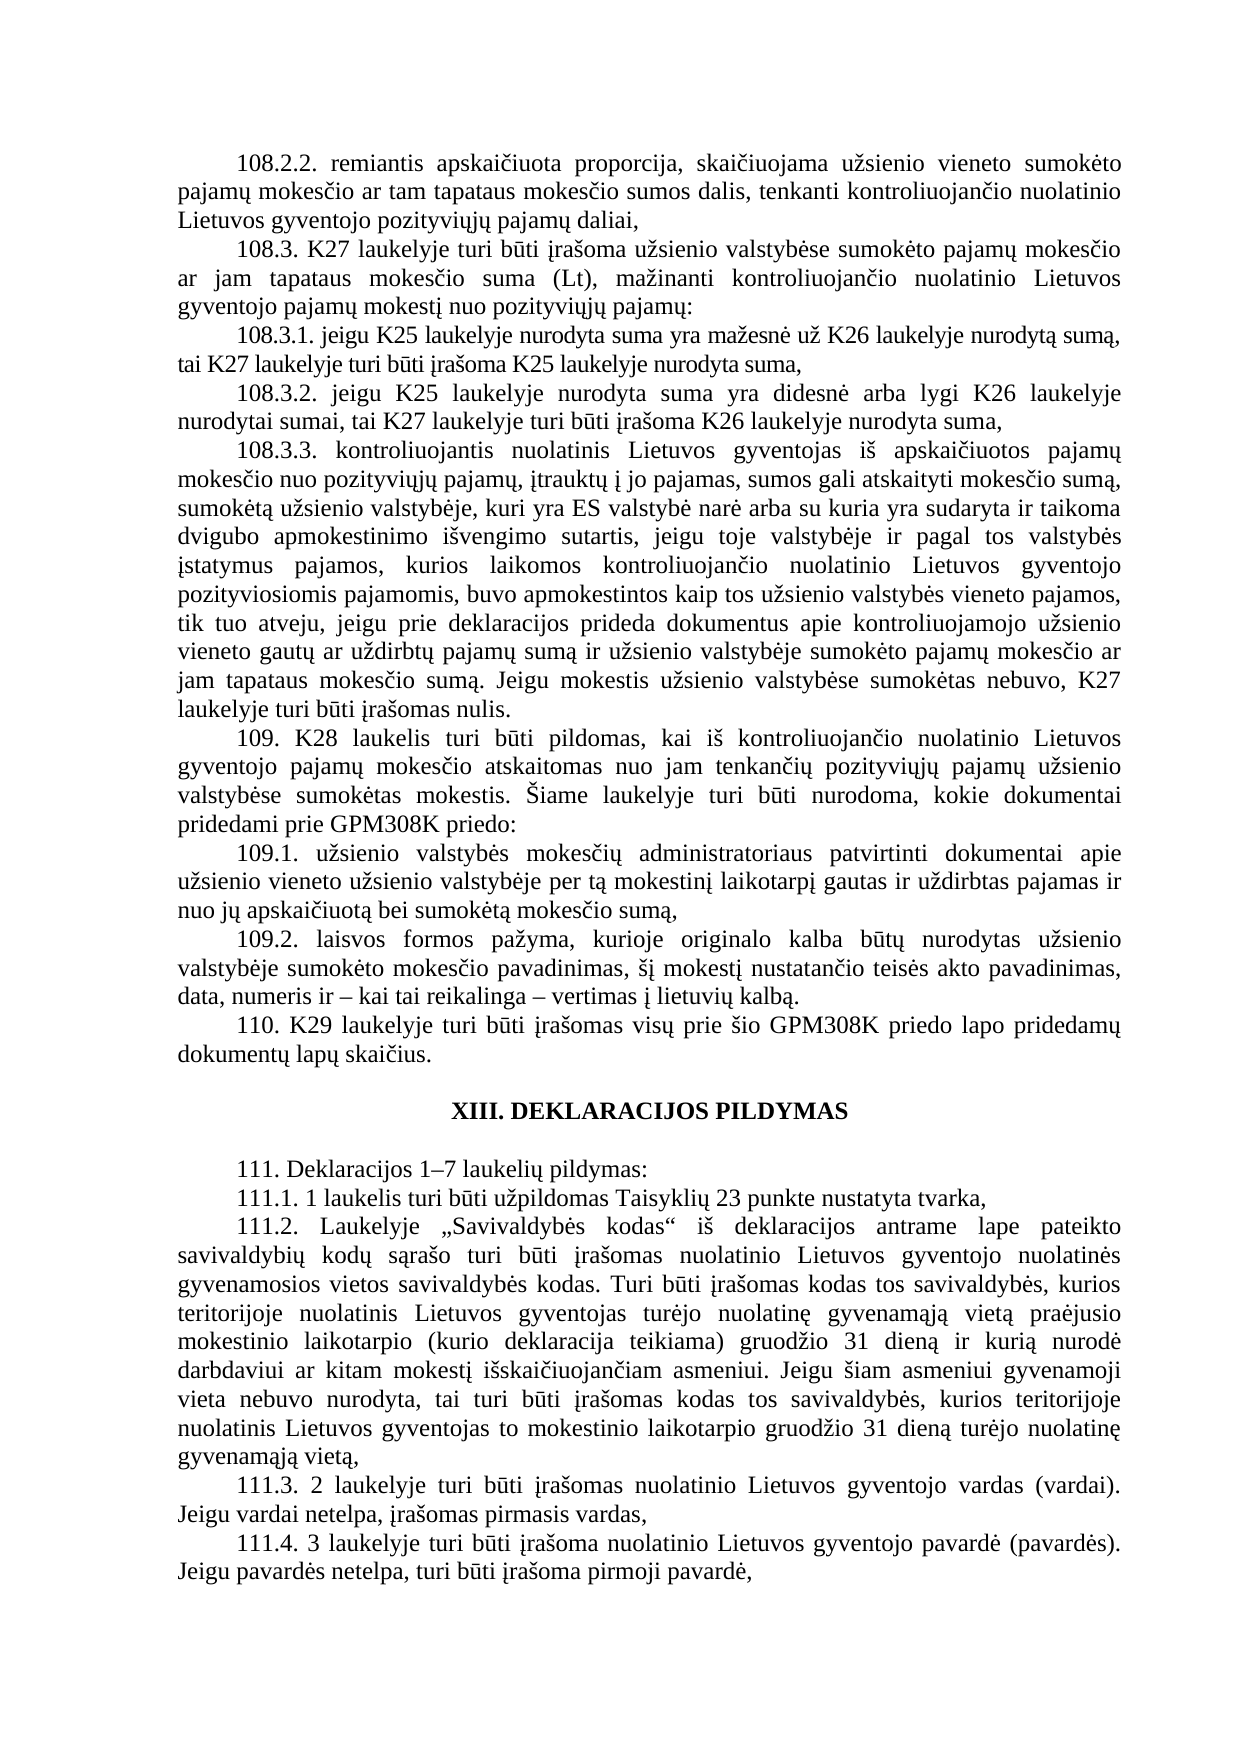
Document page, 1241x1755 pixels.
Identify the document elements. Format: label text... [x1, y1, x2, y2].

text 109.2. laisvos formos pažyma, kurioje originalo kalba būtų nurodytas užsienio valstybėje sumokėto mokesčio pavadinimas, šį mokestį nustatančio teisės akto pavadinimas, data, numeris ir – kai tai reikalinga – vertimas į lietuvių kalbą. [177, 924, 1122, 1010]
text 108.2.2. remiantis apskaičiuota proporcija, skaičiuojama užsienio vieneto sumokėto pajamų mokesčio ar tam tapataus mokesčio sumos dalis, tenkanti kontroliuojančio nuolatinio Lietuvos gyventojo pozityviųjų pajamų daliai, [177, 148, 1122, 234]
text 110. K29 laukelyje turi būti įrašomas visų prie šio GPM308K priedo lapo pridedamų dokumentų lapų skaičius. [177, 1010, 1122, 1068]
text 111.3. 2 laukelyje turi būti įrašomas nuolatinio Lietuvos gyventojo vardas (vardai). Jeigu vardai netelpa, įrašomas pirmasis vardas, [177, 1470, 1122, 1528]
text 108.3. K27 laukelyje turi būti įrašoma užsienio valstybėse sumokėto pajamų mokesčio ar jam tapataus mokesčio suma (Lt), mažinanti kontroliuojančio nuolatinio Lietuvos gyventojo pajamų mokestį nuo pozityviųjų pajamų: [177, 234, 1122, 320]
text 108.3.1. jeigu K25 laukelyje nurodyta suma yra mažesnė už K26 laukelyje nurodytą sumą, tai K27 laukelyje turi būti įrašoma K25 laukelyje nurodyta suma, [177, 320, 1122, 378]
text 111.2. Laukelyje „Savivaldybės kodas“ iš deklaracijos antrame lape pateikto savivaldybių kodų sąrašo turi būti įrašomas nuolatinio Lietuvos gyventojo nuolatinės gyvenamosios vietos savivaldybės kodas. Turi būti įrašomas kodas tos savivaldybės, kurios teritorijoje nuolatinis Lietuvos gyventojas turėjo nuolatinę gyvenamąją vietą praėjusio mokestinio laikotarpio (kurio deklaracija teikiama) gruodžio 31 dieną ir kurią nurodė darbdaviui ar kitam mokestį išskaičiuojančiam asmeniui. Jeigu šiam asmeniui gyvenamoji vieta nebuvo nurodyta, tai turi būti įrašomas kodas tos savivaldybės, kurios teritorijoje nuolatinis Lietuvos gyventojas to mokestinio laikotarpio gruodžio 31 dieną turėjo nuolatinę gyvenamąją vietą, [177, 1211, 1122, 1470]
text 111.1. 1 laukelis turi būti užpildomas Taisyklių 23 punkte nustatyta tvarka, [177, 1183, 1122, 1211]
text 109.1. užsienio valstybės mokesčių administratoriaus patvirtinti dokumentai apie užsienio vieneto užsienio valstybėje per tą mokestinį laikotarpį gautas ir uždirbtas pajamas ir nuo jų apskaičiuotą bei sumokėtą mokesčio sumą, [177, 838, 1122, 924]
text 111.4. 3 laukelyje turi būti įrašoma nuolatinio Lietuvos gyventojo pavardė (pavardės). Jeigu pavardės netelpa, turi būti įrašoma pirmoji pavardė, [177, 1528, 1122, 1585]
text 109. K28 laukelis turi būti pildomas, kai iš kontroliuojančio nuolatinio Lietuvos gyventojo pajamų mokesčio atskaitomas nuo jam tenkančių pozityviųjų pajamų užsienio valstybėse sumokėtas mokestis. Šiame laukelyje turi būti nurodoma, kokie dokumentai pridedami prie GPM308K priedo: [177, 723, 1122, 838]
text 108.3.2. jeigu K25 laukelyje nurodyta suma yra didesnė arba lygi K26 laukelyje nurodytai sumai, tai K27 laukelyje turi būti įrašoma K26 laukelyje nurodyta suma, [177, 378, 1122, 435]
text XIII. DEKLARACIJOS PILDYMAS [177, 1096, 1122, 1125]
text 108.3.3. kontroliuojantis nuolatinis Lietuvos gyventojas iš apskaičiuotos pajamų mokesčio nuo pozityviųjų pajamų, įtrauktų į jo pajamas, sumos gali atskaityti mokesčio sumą, sumokėtą užsienio valstybėje, kuri yra ES valstybė narė arba su kuria yra sudaryta ir taikoma dvigubo apmokestinimo išvengimo sutartis, jeigu toje valstybėje ir pagal tos valstybės įstatymus pajamos, kurios laikomos kontroliuojančio nuolatinio Lietuvos gyventojo pozityviosiomis pajamomis, buvo apmokestintos kaip tos užsienio valstybės vieneto pajamos, tik tuo atveju, jeigu prie deklaracijos prideda dokumentus apie kontroliuojamojo užsienio vieneto gautų ar uždirbtų pajamų sumą ir užsienio valstybėje sumokėto pajamų mokesčio ar jam tapataus mokesčio sumą. Jeigu mokestis užsienio valstybėse sumokėtas nebuvo, K27 laukelyje turi būti įrašomas nulis. [177, 435, 1122, 723]
text 111. Deklaracijos 1–7 laukelių pildymas: [177, 1154, 1122, 1183]
